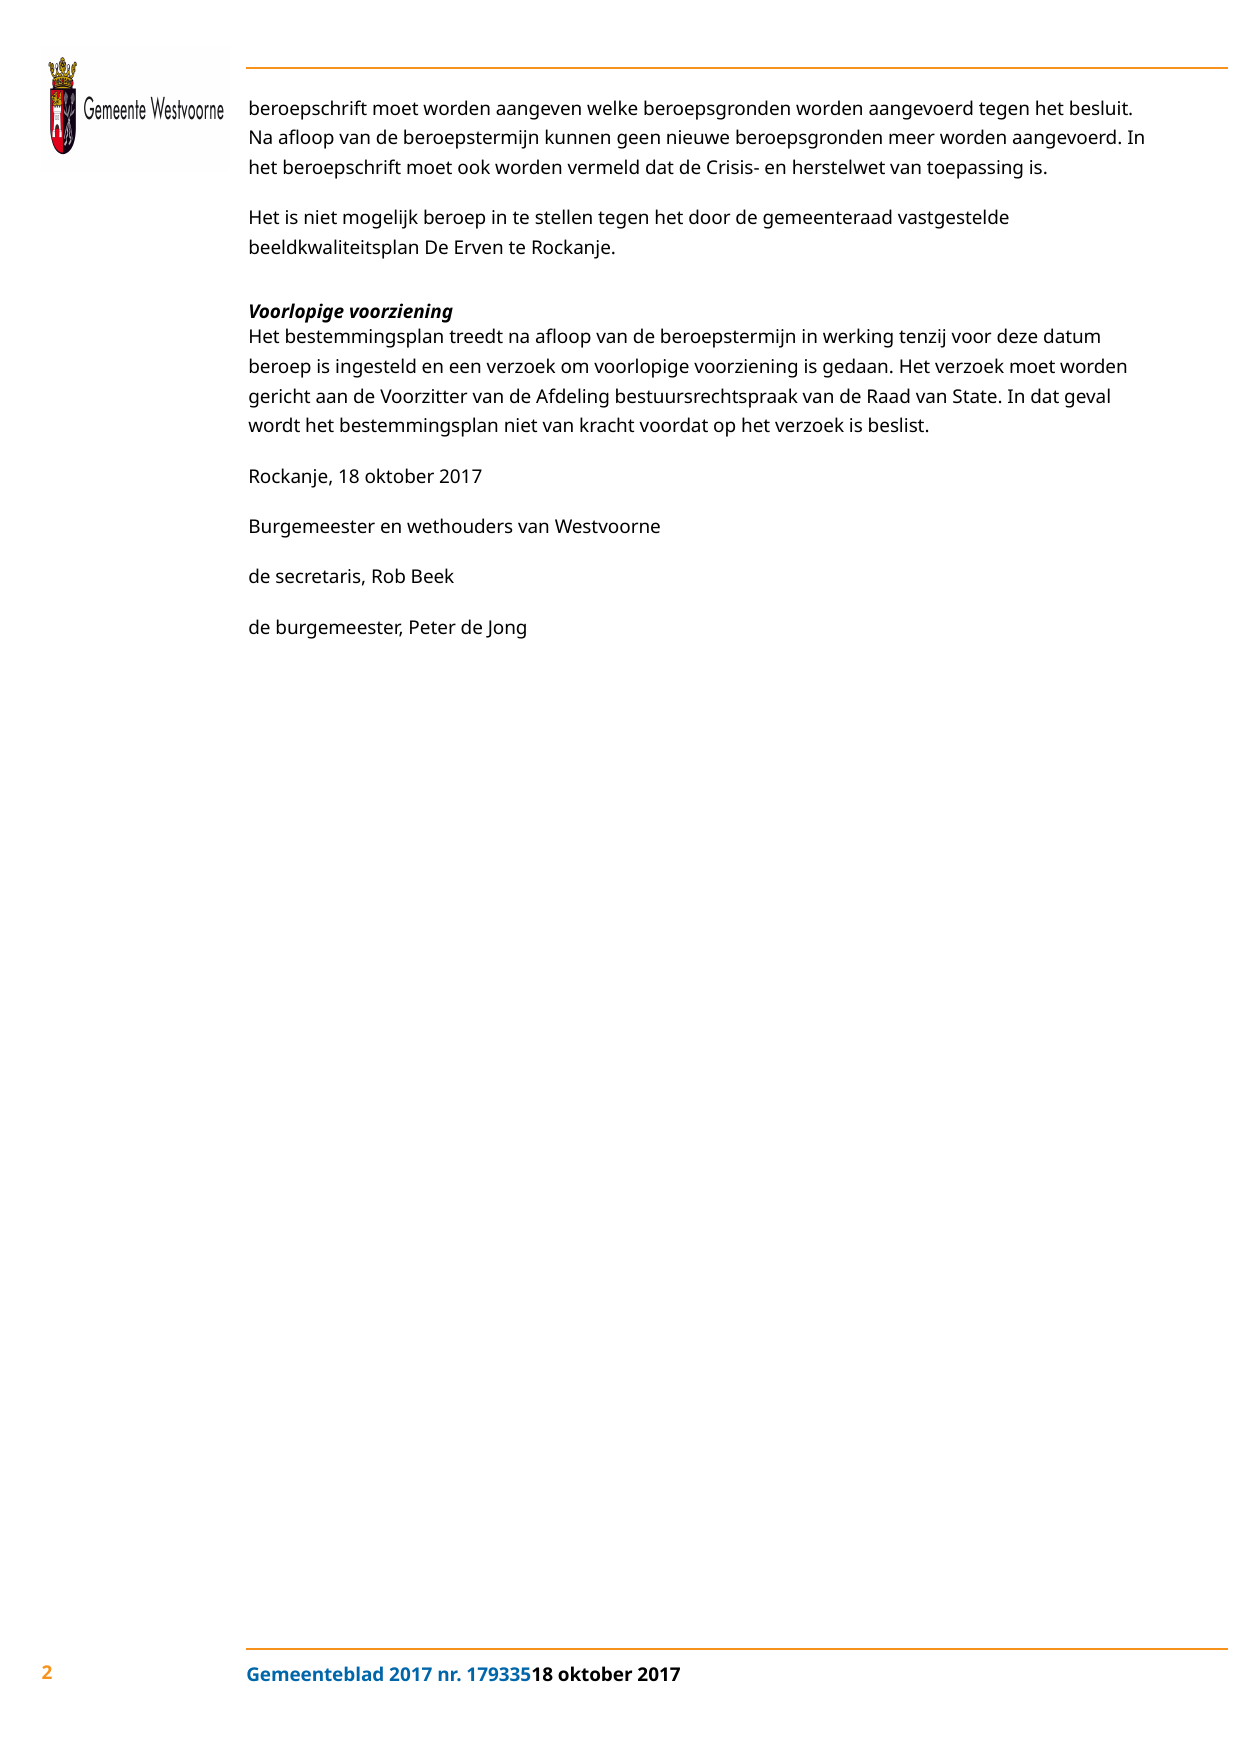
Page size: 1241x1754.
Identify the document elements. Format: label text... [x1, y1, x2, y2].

text Burgemeester en wethouders van Westvoorne [248, 513, 1152, 539]
text beroepschrift moet worden aangeven welke beroepsgronden worden aangevoerd tegen het besluit. Na afloop van de beroepstermijn kunnen geen nieuwe beroepsgronden meer worden aangevoerd. In het beroepschrift moet ook worden vermeld dat de Crisis- en herstelwet van toepassing is. [248, 95, 1152, 180]
text Het is niet mogelijk beroep in te stellen tegen het door de gemeenteraad vastgestelde beeldkwaliteitsplan De Erven te Rockanje. [248, 204, 1152, 260]
text de burgemeester, Peter de Jong [248, 614, 1152, 640]
text Het bestemmingsplan treedt na afloop van de beroepstermijn in werking tenzij voor deze datum beroep is ingesteld en een verzoek om voorlopige voorziening is gedaan. Het verzoek moet worden gericht aan de Voorzitter van de Afdeling bestuursrechtspraak van de Raad van State. In dat geval wordt het bestemmingsplan niet van kracht voordat op het verzoek is beslist. [248, 324, 1152, 438]
text de secretaris, Rob Beek [248, 564, 1152, 589]
text Voorlopige voorziening [248, 298, 1152, 324]
picture [41, 47, 231, 172]
text Rockanje, 18 oktober 2017 [248, 463, 1152, 488]
